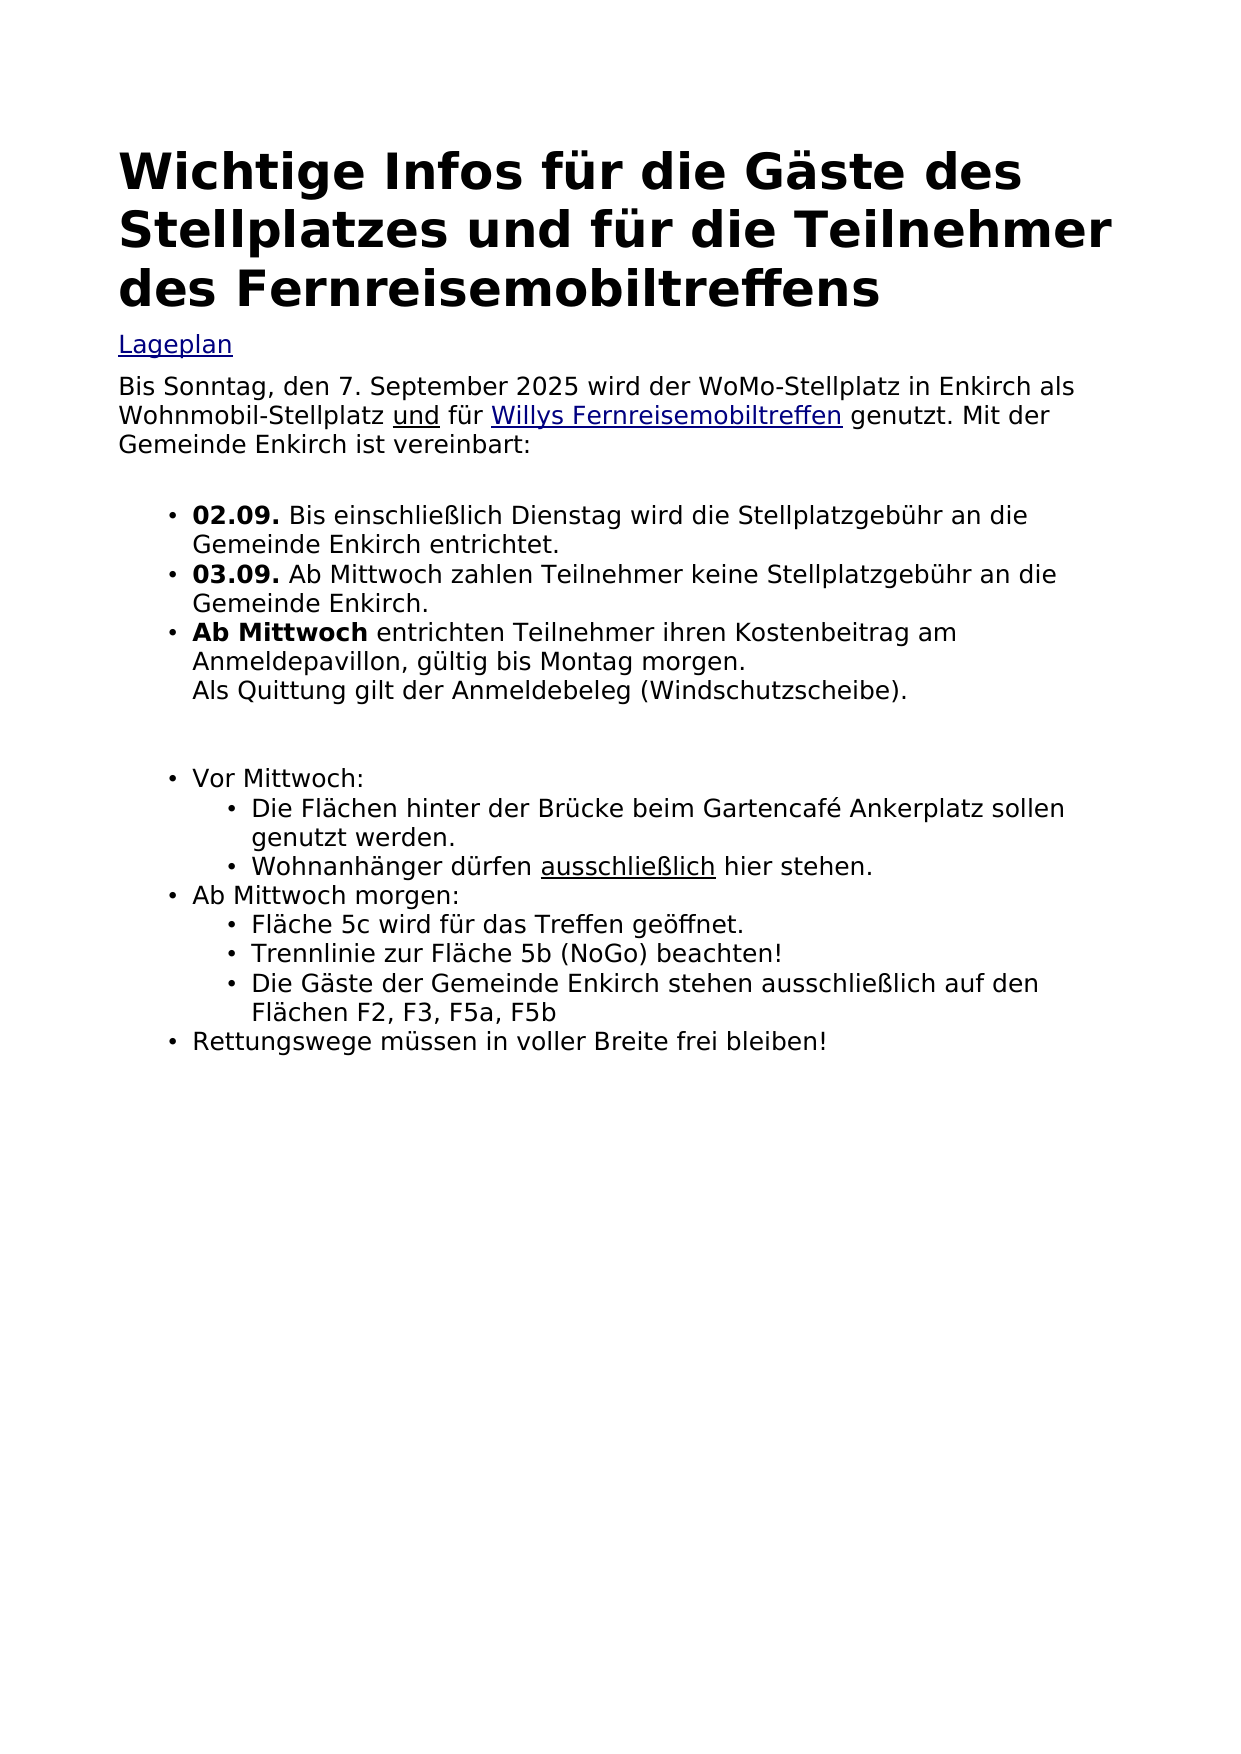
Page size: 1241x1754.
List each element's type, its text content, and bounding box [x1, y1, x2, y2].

list Fläche 5c wird für das Treffen geöffnet. [236, 910, 1122, 939]
text Bis Sonntag, den 7. September 2025 wird der WoMo-Stellplatz in Enkirch als Wohnmobil-Stellplatz und für Willys Fernreisemobiltreffen genutzt. Mit der Gemeinde Enkirch ist vereinbart: [118, 372, 1122, 459]
list Trennlinie zur Fläche 5b (NoGo) beachten! [236, 939, 1122, 969]
subtitle Wichtige Infos für die Gäste des Stellplatzes und für die Teilnehmer des Fernreisemobiltreffens [118, 143, 1122, 318]
list Die Flächen hinter der Brücke beim Gartencafé Ankerplatz sollen genutzt werden. [236, 794, 1122, 852]
list Die Gäste der Gemeinde Enkirch stehen ausschließlich auf den Flächen F2, F3, F5a, F5b [236, 969, 1122, 1027]
list 02.09. Bis einschließlich Dienstag wird die Stellplatzgebühr an die Gemeinde Enkirch entrichtet. [177, 501, 1122, 560]
list 03.09. Ab Mittwoch zahlen Teilnehmer keine Stellplatzgebühr an die Gemeinde Enkirch. [177, 560, 1122, 618]
list Ab Mittwoch entrichten Teilnehmer ihren Kostenbeitrag am Anmeldepavillon, gültig bis Montag morgen. Als Quittung gilt der Anmeldebeleg (Windschutzscheibe). [177, 618, 1122, 706]
list Ab Mittwoch morgen: [177, 881, 1122, 910]
text Lageplan [118, 330, 1122, 359]
list Wohnanhänger dürfen ausschließlich hier stehen. [236, 852, 1122, 881]
list Vor Mittwoch: [177, 764, 1122, 794]
list Rettungswege müssen in voller Breite frei bleiben! [177, 1027, 1122, 1056]
